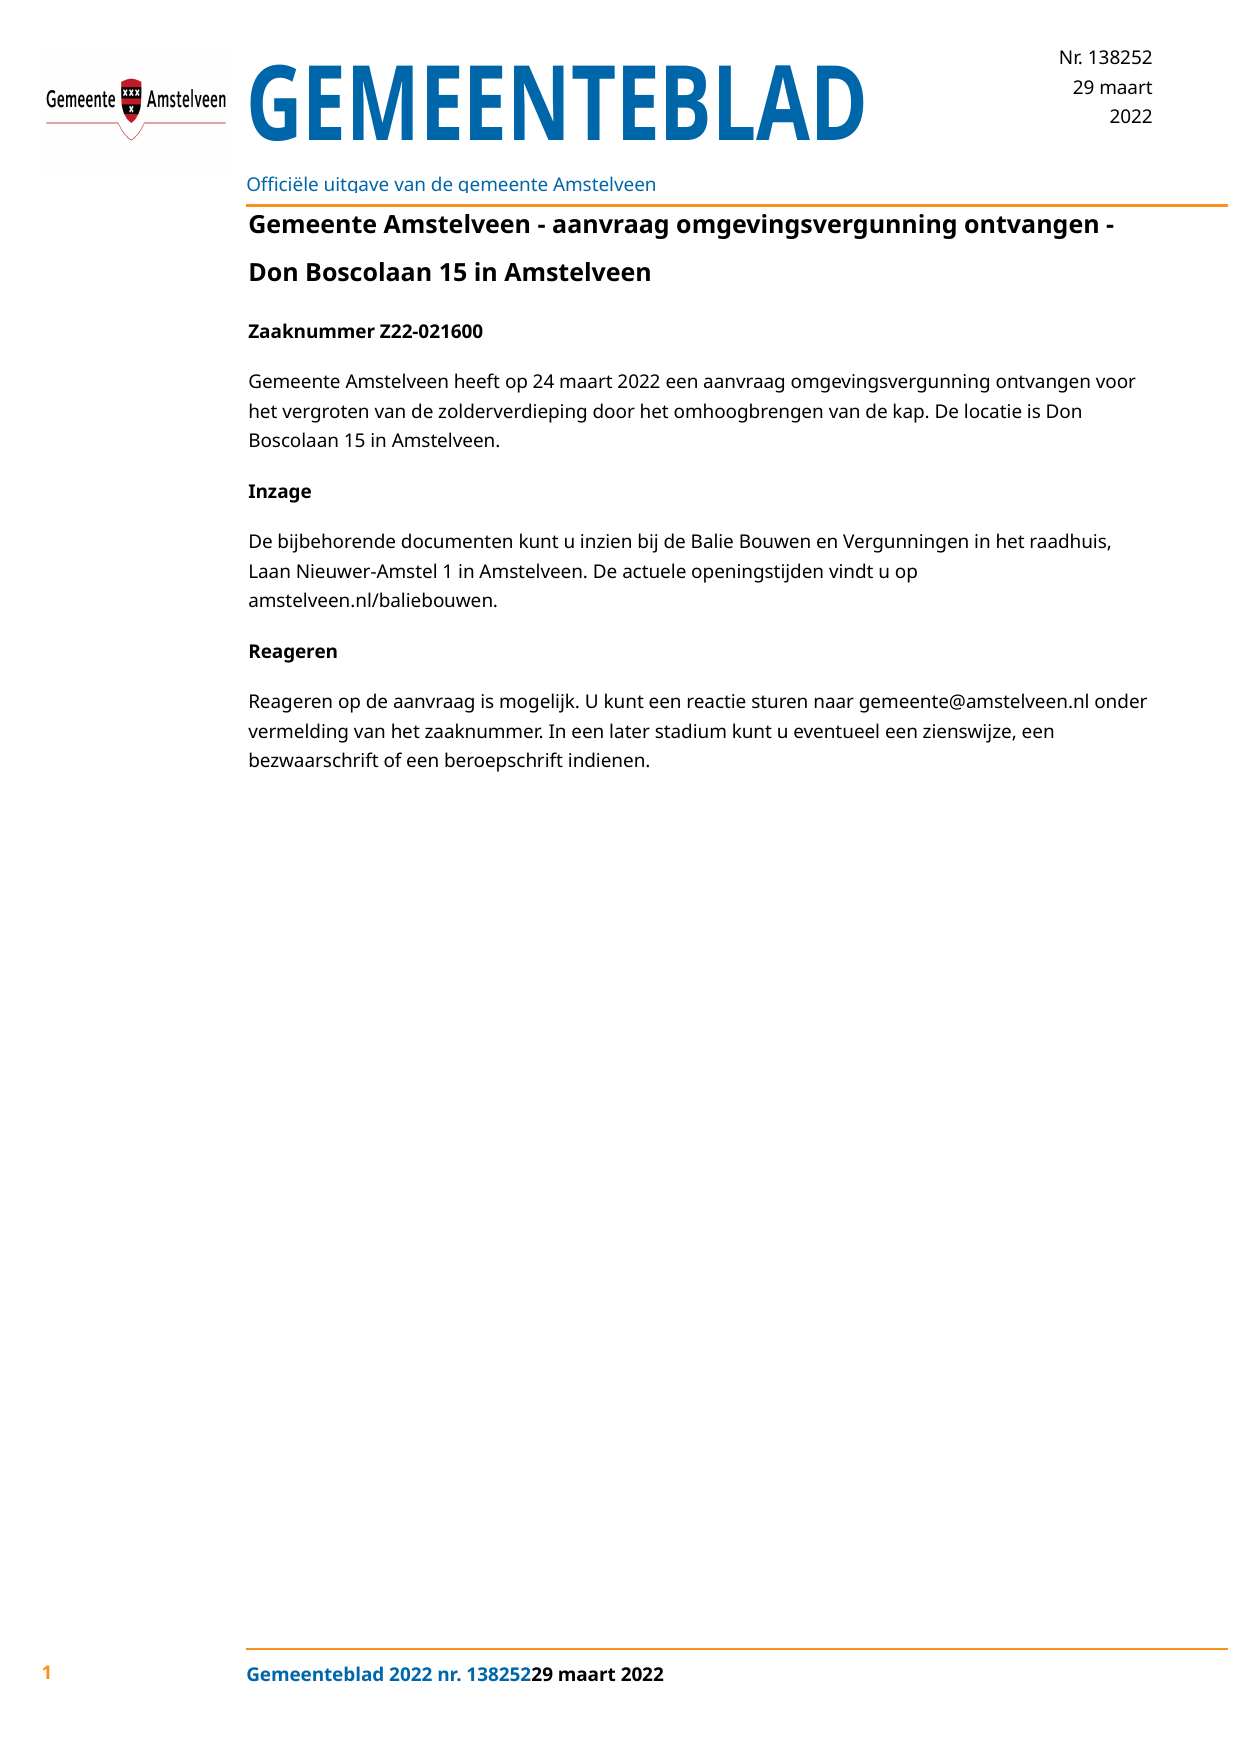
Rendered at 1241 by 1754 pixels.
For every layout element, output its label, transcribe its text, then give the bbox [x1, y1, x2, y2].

text Reageren op de aanvraag is mogelijk. U kunt een reactie sturen naar gemeente@amstelveen.nl onder vermelding van het zaaknummer. In een later stadium kunt u eventueel een zienswijze, een bezwaarschrift of een beroepschrift indienen. [248, 688, 1152, 773]
text Zaaknummer Z22-021600 [248, 318, 1152, 344]
text Reageren [248, 638, 1152, 664]
text Gemeente Amstelveen - aanvraag omgevingsvergunning ontvangen - Don Boscolaan 15 in Amstelveen [248, 207, 1152, 288]
picture [41, 47, 231, 172]
text De bijbehorende documenten kunt u inzien bij de Balie Bouwen en Vergunningen in het raadhuis, Laan Nieuwer-Amstel 1 in Amstelveen. De actuele openingstijden vindt u op amstelveen.nl/baliebouwen. [248, 528, 1152, 613]
text Gemeente Amstelveen heeft op 24 maart 2022 een aanvraag omgevingsvergunning ontvangen voor het vergroten van de zolderverdieping door het omhoogbrengen van de kap. De locatie is Don Boscolaan 15 in Amstelveen. [248, 368, 1152, 453]
text Inzage [248, 478, 1152, 504]
